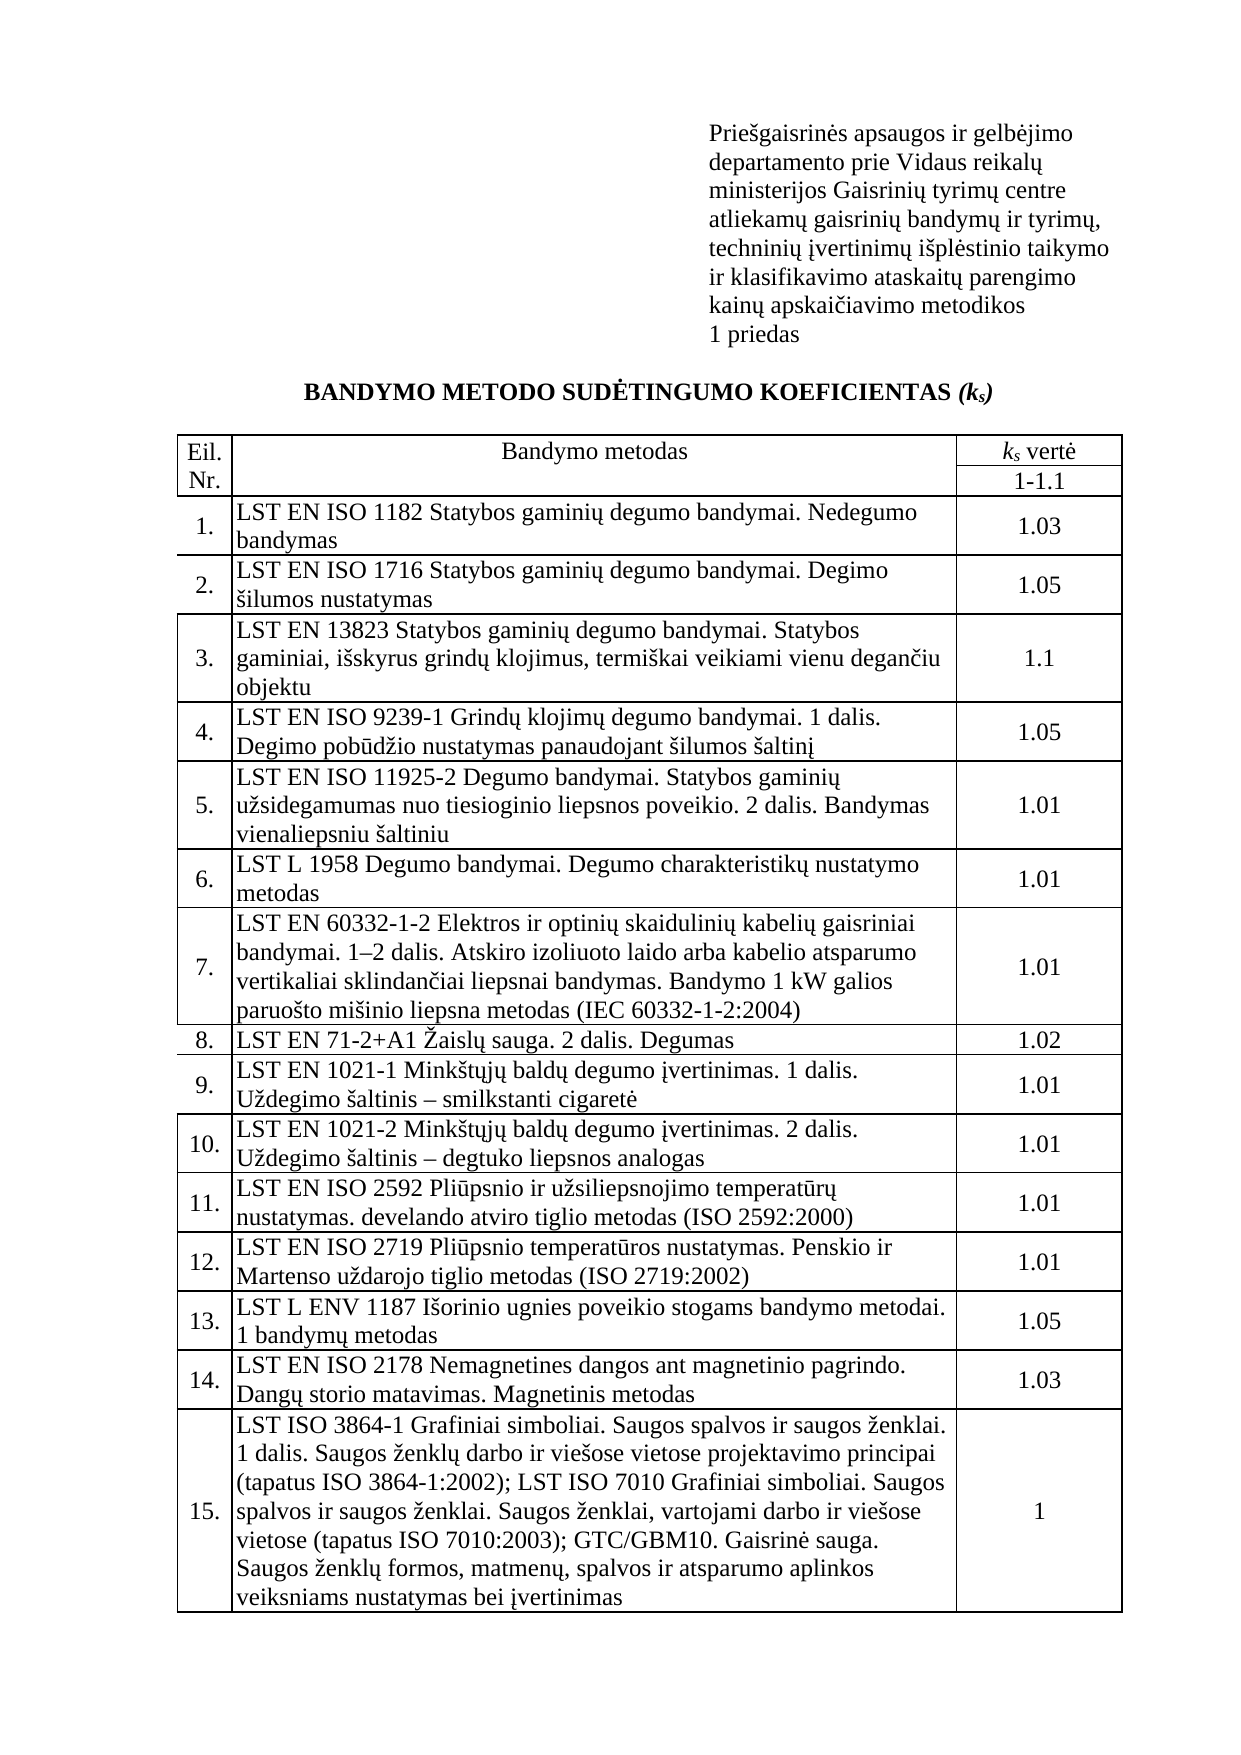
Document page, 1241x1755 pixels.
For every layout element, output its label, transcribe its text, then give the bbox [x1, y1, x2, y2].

table_cell 1.02 [957, 1025, 1121, 1054]
table_cell LST EN 13823 Statybos gaminių degumo bandymai. Statybos gaminiai, išskyrus grindų klojimus, termiškai veikiami vienu degančiu objektu [233, 615, 956, 701]
table_cell LST EN ISO 9239-1 Grindų klojimų degumo bandymai. 1 dalis. Degimo pobūdžio nustatymas panaudojant šilumos šaltinį [233, 703, 956, 760]
table_cell LST EN ISO 1716 Statybos gaminių degumo bandymai. Degimo šilumos nustatymas [233, 556, 956, 613]
table_cell 5. [178, 762, 231, 848]
table_cell 1.01 [957, 1233, 1121, 1290]
table_cell 3. [178, 615, 231, 701]
table_cell LST EN ISO 2719 Pliūpsnio temperatūros nustatymas. Penskio ir Martenso uždarojo tiglio metodas (ISO 2719:2002) [233, 1233, 956, 1290]
text ministerijos Gaisrinių tyrimų centre [177, 176, 1122, 204]
text Priešgaisrinės apsaugos ir gelbėjimo [709, 118, 1122, 147]
table_cell 1.01 [957, 908, 1121, 1023]
table_cell 1. [177, 497, 231, 554]
table_header ks vertė [957, 436, 1121, 465]
table_cell 1.05 [957, 1292, 1121, 1349]
table_cell 1.01 [957, 1115, 1121, 1172]
table_cell LST EN ISO 1182 Statybos gaminių degumo bandymai. Nedegumo bandymas [233, 497, 956, 554]
text techninių įvertinimų išplėstinio taikymo [177, 233, 1122, 262]
table_cell 13. [178, 1292, 231, 1349]
table_cell 1 [957, 1410, 1121, 1611]
table_cell LST EN 71-2+A1 Žaislų sauga. 2 dalis. Degumas [233, 1025, 956, 1054]
text atliekamų gaisrinių bandymų ir tyrimų, [177, 204, 1122, 233]
table_header Bandymo metodas [233, 436, 956, 495]
table_cell 1.01 [957, 1055, 1121, 1113]
text BANDYMO METODO SUDĖTINGUMO KOEFICIENTAS (ks) [177, 377, 1122, 406]
table_cell 1.03 [957, 497, 1121, 554]
table_cell 6. [178, 850, 231, 907]
table_cell LST L 1958 Degumo bandymai. Degumo charakteristikų nustatymo metodas [233, 850, 956, 907]
table_cell 7. [178, 908, 231, 1023]
table_cell 14. [178, 1351, 231, 1408]
table_cell 1.01 [957, 850, 1121, 907]
table_cell 1-1.1 [957, 466, 1121, 495]
table_cell 11. [178, 1173, 231, 1231]
text kainų apskaičiavimo metodikos [177, 291, 1122, 319]
table_cell 1.03 [957, 1351, 1121, 1408]
table_cell 8. [177, 1025, 231, 1054]
table_cell LST EN 1021-2 Minkštųjų baldų degumo įvertinimas. 2 dalis. Uždegimo šaltinis – degtuko liepsnos analogas [233, 1115, 956, 1172]
table_cell LST EN 1021-1 Minkštųjų baldų degumo įvertinimas. 1 dalis. Uždegimo šaltinis – smilkstanti cigaretė [233, 1055, 956, 1113]
table_cell 2. [177, 556, 231, 613]
table_header Eil. Nr. [178, 436, 231, 495]
table_cell LST EN ISO 11925-2 Degumo bandymai. Statybos gaminių užsidegamumas nuo tiesioginio liepsnos poveikio. 2 dalis. Bandymas vienaliepsniu šaltiniu [233, 762, 956, 848]
text 1 priedas [177, 319, 1122, 348]
table_cell 1.1 [957, 615, 1121, 701]
table_cell 15. [178, 1410, 231, 1611]
table_cell 12. [178, 1233, 231, 1290]
table_cell 10. [178, 1115, 231, 1172]
table_cell 1.01 [957, 1173, 1121, 1231]
table_cell LST EN ISO 2178 Nemagnetines dangos ant magnetinio pagrindo. Dangų storio matavimas. Magnetinis metodas [233, 1351, 956, 1408]
table_cell LST ISO 3864-1 Grafiniai simboliai. Saugos spalvos ir saugos ženklai. 1 dalis. Saugos ženklų darbo ir viešose vietose projektavimo principai (tapatus ISO 3864-1:2002); LST ISO 7010 Grafiniai simboliai. Saugos spalvos ir saugos ženklai. Saugos ženklai, vartojami darbo ir viešose vietose (tapatus ISO 7010:2003); GTC/GBM10. Gaisrinė sauga. Saugos ženklų formos, matmenų, spalvos ir atsparumo aplinkos veiksniams nustatymas bei įvertinimas [233, 1410, 956, 1611]
table_cell LST L ENV 1187 Išorinio ugnies poveikio stogams bandymo metodai. 1 bandymų metodas [233, 1292, 956, 1349]
table_cell LST EN 60332-1-2 Elektros ir optinių skaidulinių kabelių gaisriniai bandymai. 1–2 dalis. Atskiro izoliuoto laido arba kabelio atsparumo vertikaliai sklindančiai liepsnai bandymas. Bandymo 1 kW galios paruošto mišinio liepsna metodas (IEC 60332-1-2:2004) [233, 908, 956, 1023]
text ir klasifikavimo ataskaitų parengimo [177, 262, 1122, 291]
table_cell 4. [178, 703, 231, 760]
table_cell LST EN ISO 2592 Pliūpsnio ir užsiliepsnojimo temperatūrų nustatymas. develando atviro tiglio metodas (ISO 2592:2000) [233, 1173, 956, 1231]
table_cell 1.05 [957, 703, 1121, 760]
table_cell 1.05 [957, 556, 1121, 613]
table_cell 1.01 [957, 762, 1121, 848]
text departamento prie Vidaus reikalų [177, 147, 1122, 176]
table_cell 9. [177, 1055, 231, 1113]
